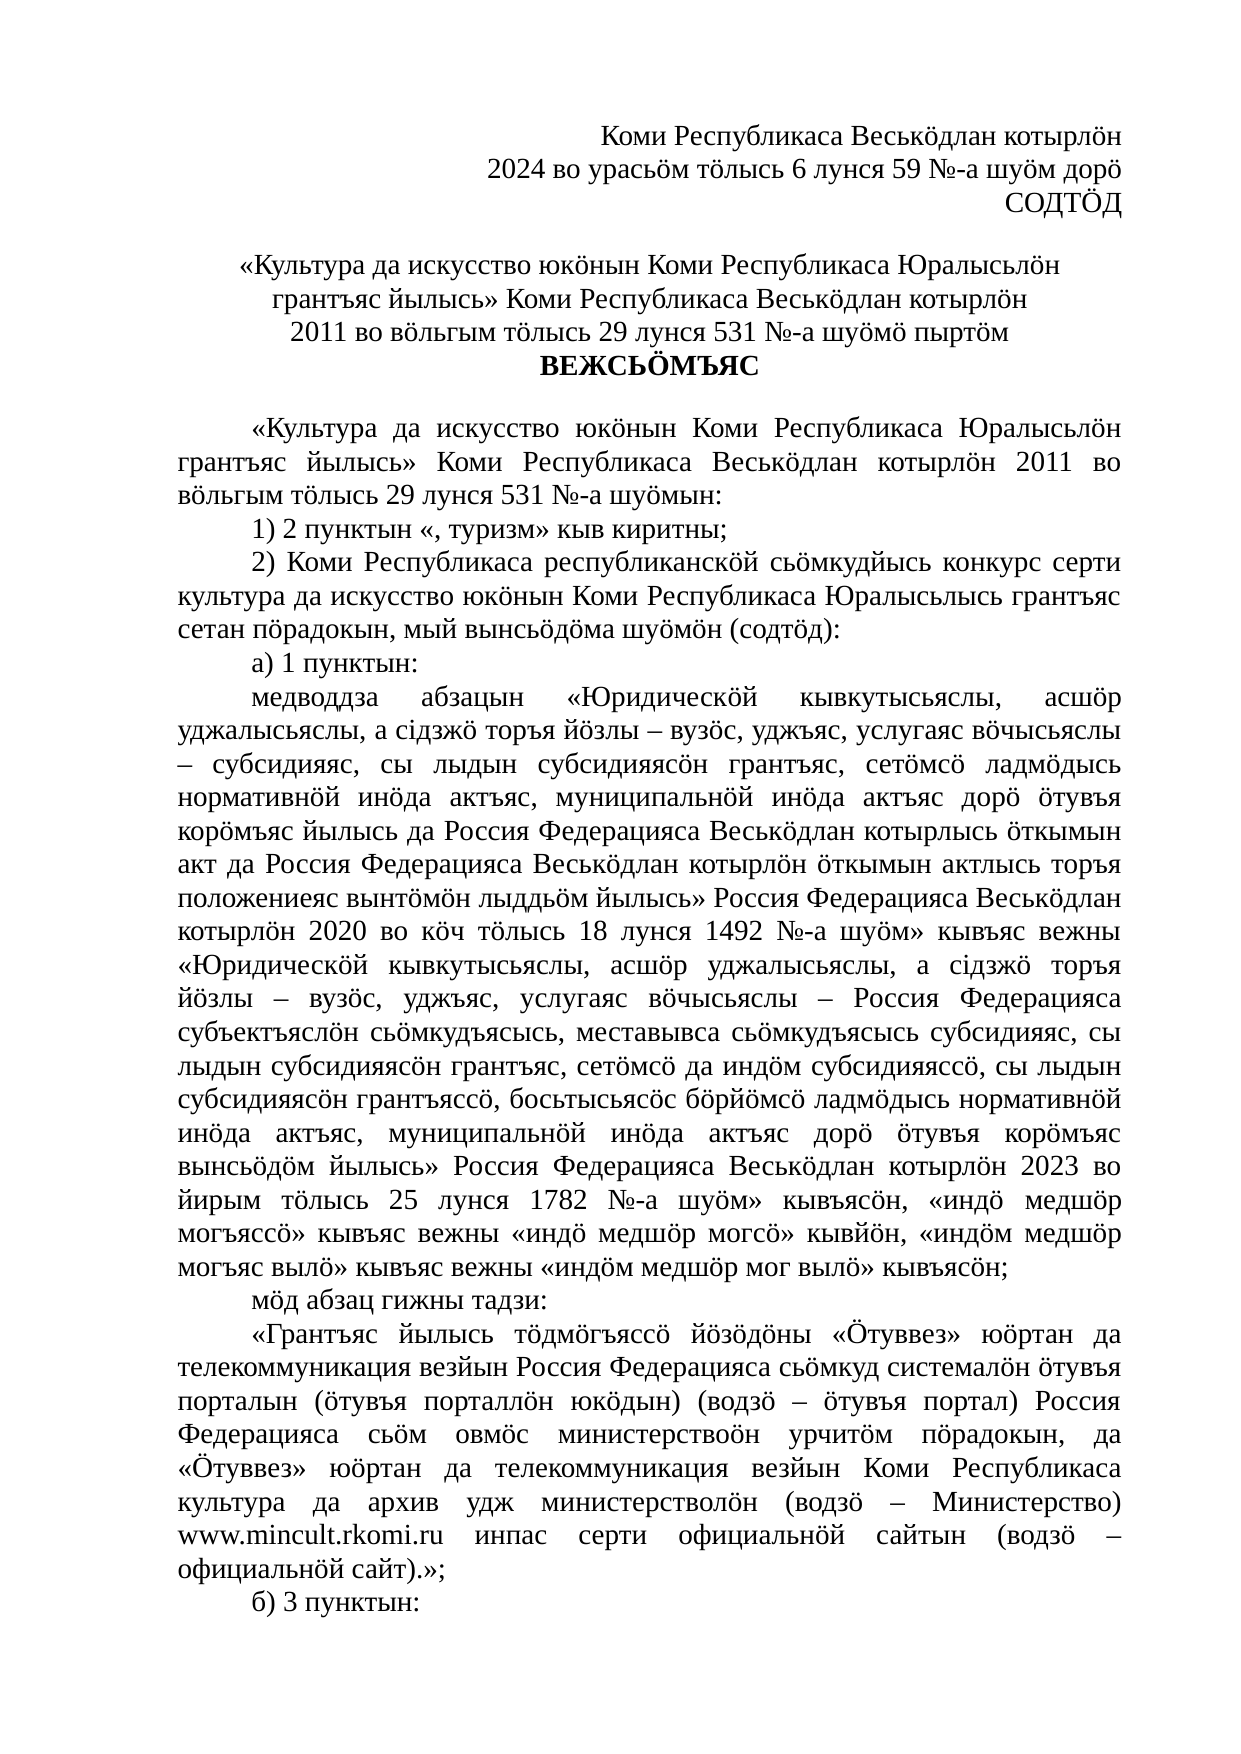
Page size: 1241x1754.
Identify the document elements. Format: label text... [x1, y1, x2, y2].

text «Грантъяс йылысь тӧдмӧгъяссӧ йӧзӧдӧны «Ӧтуввез» юӧртан да телекоммуникация везйын Россия Федерацияса сьӧмкуд системалӧн ӧтувъя порталын (ӧтувъя порталлӧн юкӧдын) (водзӧ – ӧтувъя портал) Россия Федерацияса сьӧм овмӧс министерствоӧн урчитӧм пӧрадокын, да «Ӧтуввез» юӧртан да телекоммуникация везйын Коми Республикаса культура да архив удж министерстволӧн (водзӧ – Министерство) www.mіncult.rkomі.ru инпас серти официальнӧй сайтын (водзӧ – официальнӧй сайт).»; [177, 1316, 1122, 1584]
text а) 1 пунктын: [177, 645, 1122, 679]
text ВЕЖСЬӦМЪЯС [177, 348, 1122, 382]
text 1) 2 пунктын «, туризм» кыв киритны; [177, 511, 1122, 544]
text Коми Республикаса Веськӧдлан котырлӧн [177, 118, 1122, 152]
text мӧд абзац гижны тадзи: [177, 1282, 1122, 1316]
text 2) Коми Республикаса республиканскӧй сьӧмкудйысь конкурс серти культура да искусство юкӧнын Коми Республикаса Юралысьлысь грантъяс сетан пӧрадокын, мый вынсьӧдӧма шуӧмӧн (содтӧд): [177, 544, 1122, 645]
text 2011 во вӧльгым тӧлысь 29 лунся 531 №-а шуӧмӧ пыртӧм [177, 314, 1122, 348]
text СОДТӦД [177, 185, 1122, 219]
text медводдза абзацын «Юридическӧй кывкутысьяслы, асшӧр уджалысьяслы, а сідзжӧ торъя йӧзлы – вузӧс, уджъяс, услугаяс вӧчысьяслы – субсидияяс, сы лыдын субсидияясӧн грантъяс, сетӧмсӧ ладмӧдысь нормативнӧй инӧда актъяс, муниципальнӧй инӧда актъяс дорӧ ӧтувъя корӧмъяс йылысь да Россия Федерацияса Веськӧдлан котырлысь ӧткымын акт да Россия Федерацияса Веськӧдлан котырлӧн ӧткымын актлысь торъя положениеяс вынтӧмӧн лыддьӧм йылысь» Россия Федерацияса Веськӧдлан котырлӧн 2020 во кӧч тӧлысь 18 лунся 1492 №-а шуӧм» кывъяс вежны «Юридическӧй кывкутысьяслы, асшӧр уджалысьяслы, а сідзжӧ торъя йӧзлы – вузӧс, уджъяс, услугаяс вӧчысьяслы – Россия Федерацияса субъектъяслӧн сьӧмкудъясысь, меставывса сьӧмкудъясысь субсидияяс, сы лыдын субсидияясӧн грантъяс, сетӧмсӧ да индӧм субсидияяссӧ, сы лыдын субсидияясӧн грантъяссӧ, босьтысьясӧс бӧрйӧмсӧ ладмӧдысь нормативнӧй инӧда актъяс, муниципальнӧй инӧда актъяс дорӧ ӧтувъя корӧмъяс вынсьӧдӧм йылысь» Россия Федерацияса Веськӧдлан котырлӧн 2023 во йирым тӧлысь 25 лунся 1782 №-а шуӧм» кывъясӧн, «индӧ медшӧр могъяссӧ» кывъяс вежны «индӧ медшӧр могсӧ» кывйӧн, «индӧм медшӧр могъяс вылӧ» кывъяс вежны «индӧм медшӧр мог вылӧ» кывъясӧн; [177, 679, 1122, 1282]
text «Культура да искусство юкӧнын Коми Республикаса Юралысьлӧн [177, 247, 1122, 281]
text «Культура да искусство юкӧнын Коми Республикаса Юралысьлӧн грантъяс йылысь» Коми Республикаса Веськӧдлан котырлӧн 2011 во вӧльгым тӧлысь 29 лунся 531 №-а шуӧмын: [177, 410, 1122, 511]
text б) 3 пунктын: [177, 1584, 1122, 1618]
text 2024 во урасьӧм тӧлысь 6 лунся 59 №-а шуӧм дорӧ [177, 152, 1122, 185]
text грантъяс йылысь» Коми Республикаса Веськӧдлан котырлӧн [177, 281, 1122, 314]
